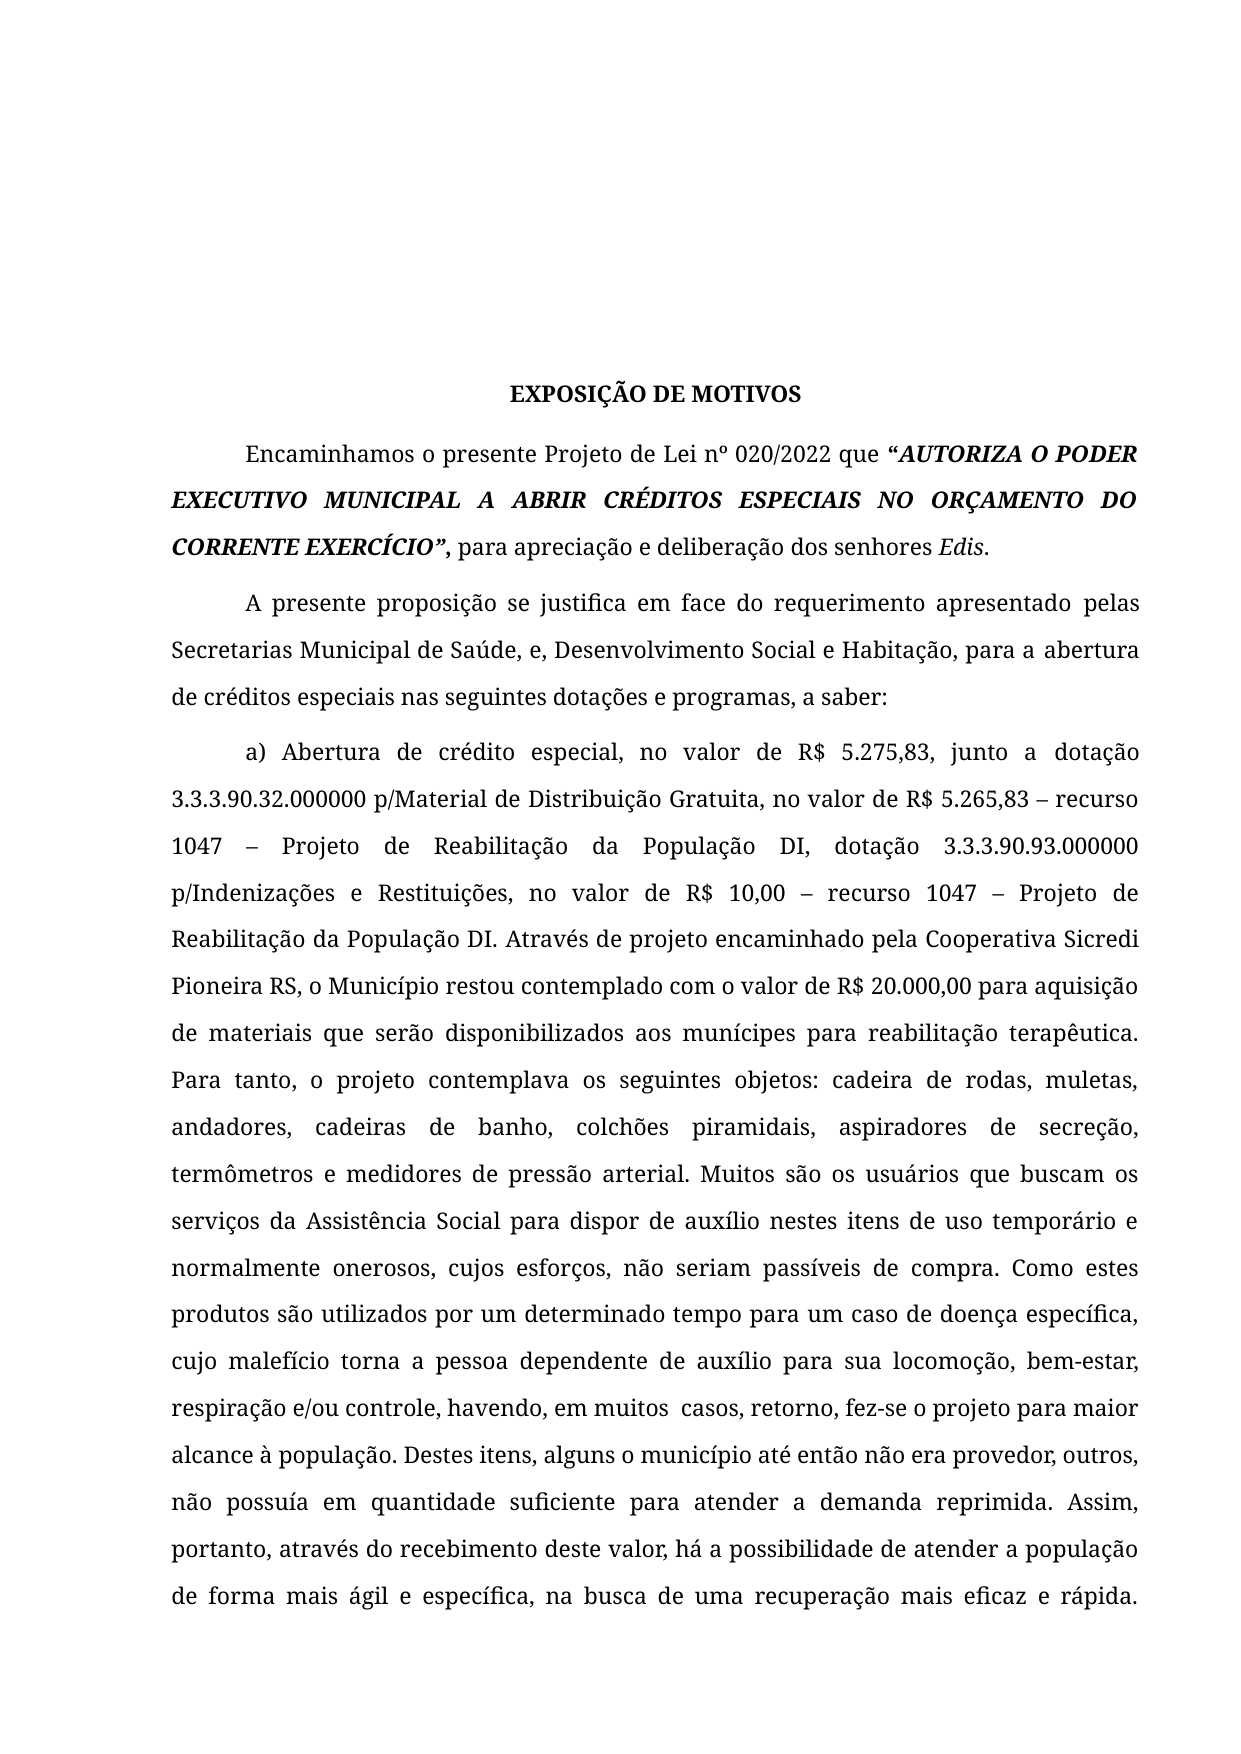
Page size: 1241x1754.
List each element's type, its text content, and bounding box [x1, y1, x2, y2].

text a) Abertura de crédito especial, no valor de R$ 5.275,83, junto a dotação 3.3.3.90.32.000000 p/Material de Distribuição Gratuita, no valor de R$ 5.265,83 – recurso 1047 – Projeto de Reabilitação da População DI, dotação 3.3.3.90.93.000000 p/Indenizações e Restituições, no valor de R$ 10,00 – recurso 1047 – Projeto de Reabilitação da População DI. Através de projeto encaminhado pela Cooperativa Sicredi Pioneira RS, o Município restou contemplado com o valor de R$ 20.000,00 para aquisição de materiais que serão disponibilizados aos munícipes para reabilitação terapêutica. Para tanto, o projeto contemplava os seguintes objetos: cadeira de rodas, muletas, andadores, cadeiras de banho, colchões piramidais, aspiradores de secreção, termômetros e medidores de pressão arterial. Muitos são os usuários que buscam os serviços da Assistência Social para dispor de auxílio nestes itens de uso temporário e normalmente onerosos, cujos esforços, não seriam passíveis de compra. Como estes produtos são utilizados por um determinado tempo para um caso de doença específica, cujo malefício torna a pessoa dependente de auxílio para sua locomoção, bem-estar, respiração e/ou controle, havendo, em muitos casos, retorno, fez-se o projeto para maior alcance à população. Destes itens, alguns o município até então não era provedor, outros, não possuía em quantidade suficiente para atender a demanda reprimida. Assim, portanto, através do recebimento deste valor, há a possibilidade de atender a população de forma mais ágil e específica, na busca de uma recuperação mais eficaz e rápida. [171, 736, 1140, 1611]
text Encaminhamos o presente Projeto de Lei nº 020/2022 que “AUTORIZA O PODER EXECUTIVO MUNICIPAL A ABRIR CRÉDITOS ESPECIAIS NO ORÇAMENTO DO CORRENTE EXERCÍCIO”, para apreciação e deliberação dos senhores Edis. [171, 438, 1140, 563]
text EXPOSIÇÃO DE MOTIVOS [171, 378, 1140, 409]
text A presente proposição se justifica em face do requerimento apresentado pelas Secretarias Municipal de Saúde, e, Desenvolvimento Social e Habitação, para a abertura de créditos especiais nas seguintes dotações e programas, a saber: [171, 587, 1140, 712]
